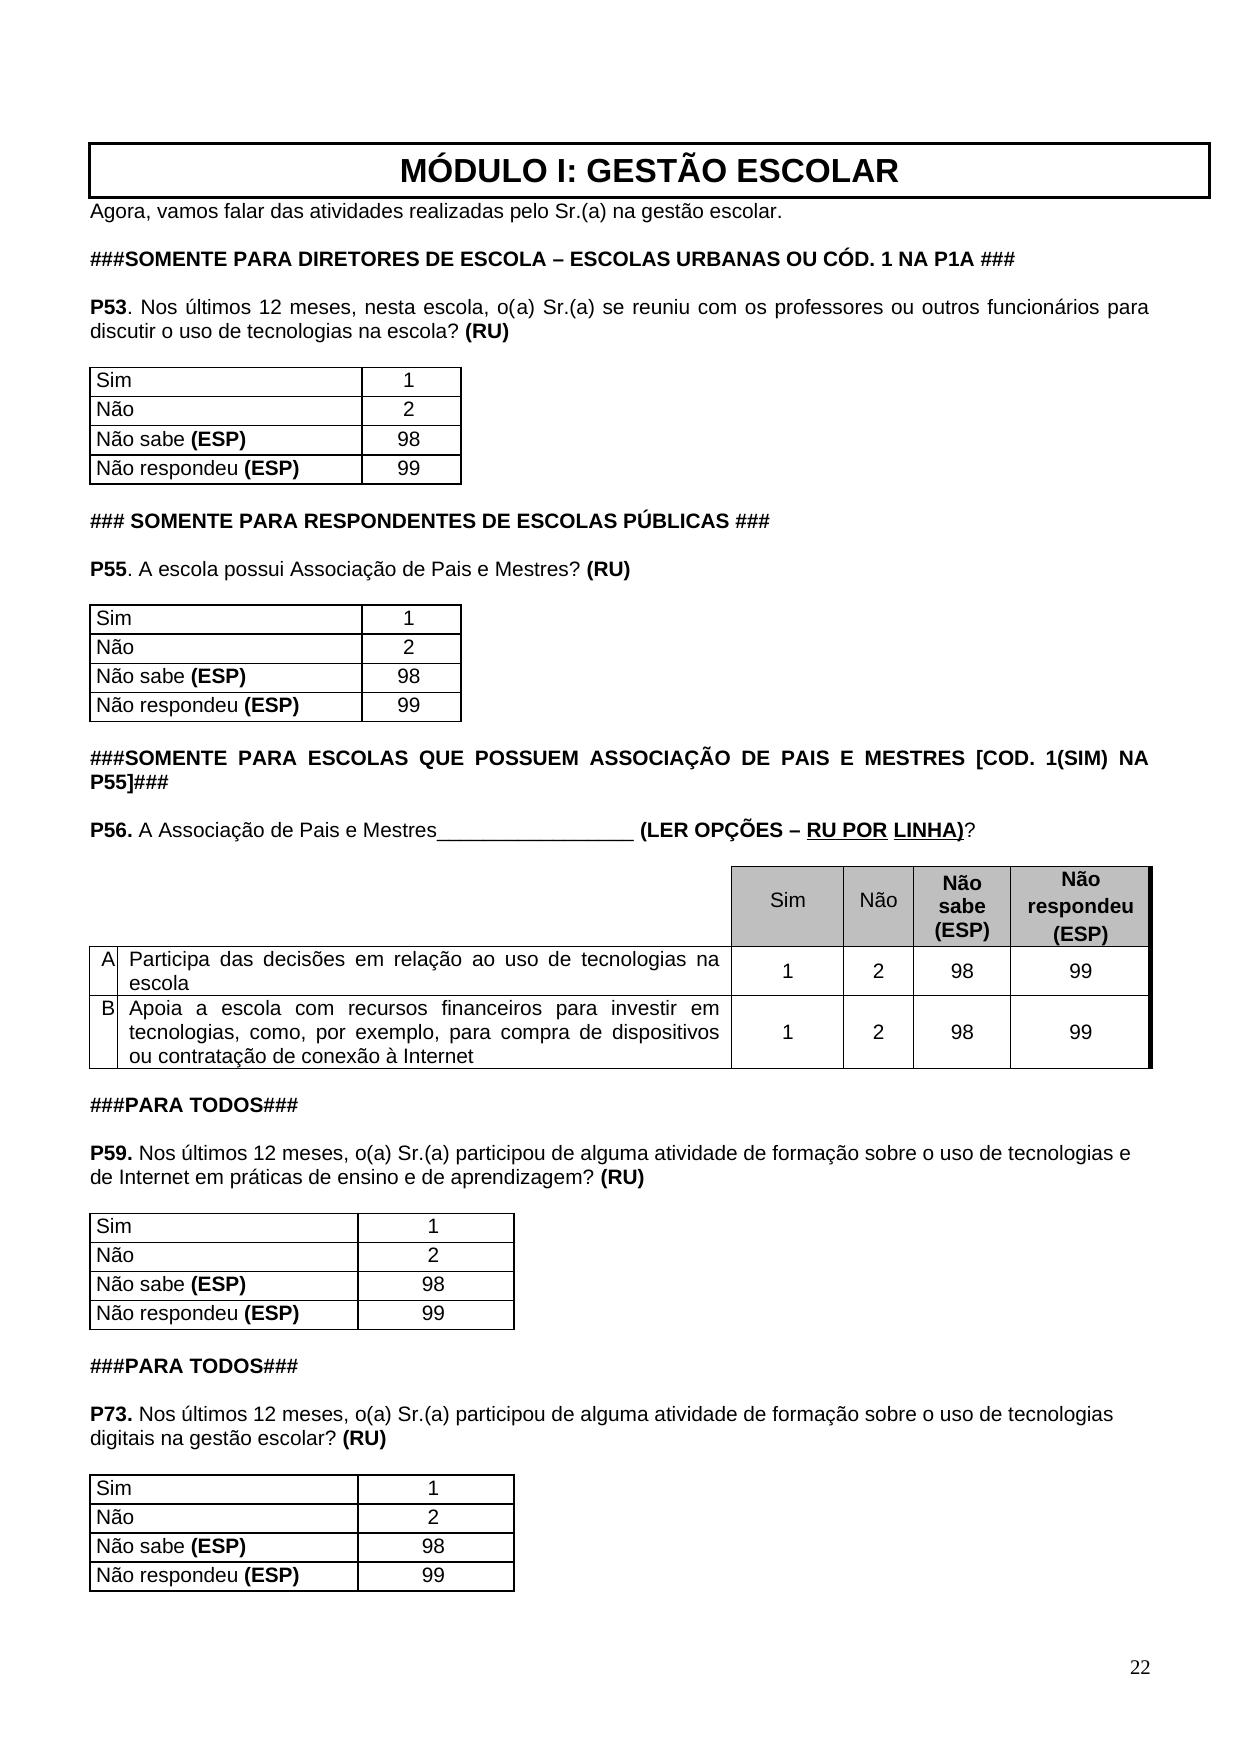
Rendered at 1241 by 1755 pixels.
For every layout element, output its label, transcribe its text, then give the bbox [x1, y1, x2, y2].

table_cell Não [91, 1505, 357, 1532]
table_cell 1 [732, 996, 843, 1068]
table_cell Não [91, 635, 361, 662]
table_cell Não respondeu (ESP) [91, 1301, 357, 1329]
table_cell Não sabe (ESP) [91, 1272, 357, 1300]
table_cell 98 [359, 1272, 513, 1300]
table_cell Não sabe (ESP) [91, 1534, 357, 1561]
table_cell Não respondeu (ESP) [91, 693, 361, 721]
table_cell 98 [363, 664, 460, 691]
table_cell Não sabe (ESP) [91, 426, 361, 454]
table_cell 99 [359, 1301, 513, 1329]
text ### SOMENTE PARA RESPONDENTES DE ESCOLAS PÚBLICAS ### [90, 508, 1151, 532]
table_header Sim [91, 368, 361, 396]
table_cell 2 [359, 1505, 513, 1532]
table_cell 99 [1011, 947, 1148, 995]
text P59. Nos últimos 12 meses, o(a) Sr.(a) participou de alguma atividade de formação sobre o uso de tecnologias e de Internet em práticas de ensino e de aprendizagem? (RU) [90, 1141, 1151, 1188]
table_cell 99 [359, 1563, 513, 1590]
text P73. Nos últimos 12 meses, o(a) Sr.(a) participou de alguma atividade de formação sobre o uso de tecnologias digitais na gestão escolar? (RU) [90, 1402, 1151, 1450]
table_header Sim [91, 1476, 357, 1503]
text Agora, vamos falar das atividades realizadas pelo Sr.(a) na gestão escolar. [90, 199, 1151, 223]
table_cell Não respondeu (ESP) [91, 456, 361, 483]
table_cell 2 [844, 947, 913, 995]
table_cell 1 [732, 947, 843, 995]
text ###SOMENTE PARA ESCOLAS QUE POSSUEM ASSOCIAÇÃO DE PAIS E MESTRES [COD. 1(SIM) NA P55]### [90, 746, 1151, 794]
table_cell 99 [1011, 996, 1148, 1068]
text P53. Nos últimos 12 meses, nesta escola, o(a) Sr.(a) se reuniu com os professores ou outros funcionários para discutir o uso de tecnologias na escola? (RU) [90, 295, 1151, 343]
table_header Sim [91, 606, 361, 633]
table_cell 98 [914, 996, 1010, 1068]
table_cell 2 [363, 397, 460, 425]
table_cell 98 [359, 1534, 513, 1561]
text P55. A escola possui Associação de Pais e Mestres? (RU) [90, 556, 1151, 580]
table_cell 98 [914, 947, 1010, 995]
table_cell 2 [363, 635, 460, 662]
table_cell Apoia a escola com recursos financeiros para investir em tecnologias, como, por exemplo, para compra de dispositivos ou contratação de conexão à Internet [118, 996, 731, 1068]
table_cell Não [91, 397, 361, 425]
table_cell 99 [363, 693, 460, 721]
table_cell Não [91, 1243, 357, 1271]
table_cell B [90, 996, 117, 1068]
table_cell Não sabe (ESP) [91, 664, 361, 691]
text ###PARA TODOS### [90, 1354, 1151, 1378]
table_header Não sabe (ESP) [914, 867, 1010, 946]
table_cell Não respondeu (ESP) [91, 1563, 357, 1590]
table_header Sim [732, 867, 843, 946]
table_cell Participa das decisões em relação ao uso de tecnologias na escola [118, 947, 731, 995]
table_header Sim [91, 1214, 357, 1242]
table_header 1 [363, 368, 460, 396]
table_header Não [844, 867, 913, 946]
table_header 1 [359, 1476, 513, 1503]
table_header 1 [359, 1214, 513, 1242]
table_header 1 [363, 606, 460, 633]
table_cell 99 [363, 456, 460, 483]
text P56. A Associação de Pais e Mestres_________________ (LER OPÇÕES – RU POR LINHA)? [90, 818, 1151, 842]
table_header MÓDULO I: GESTÃO ESCOLAR [91, 145, 1208, 196]
table_header Não respondeu (ESP) [1011, 867, 1148, 946]
table_cell A [90, 947, 117, 995]
table_cell 2 [359, 1243, 513, 1271]
table_cell 98 [363, 426, 460, 454]
text ###PARA TODOS### [90, 1093, 1151, 1117]
table_cell 2 [844, 996, 913, 1068]
table_header [90, 866, 731, 946]
text ###SOMENTE PARA DIRETORES DE ESCOLA – ESCOLAS URBANAS OU CÓD. 1 NA P1A ### [90, 247, 1151, 271]
